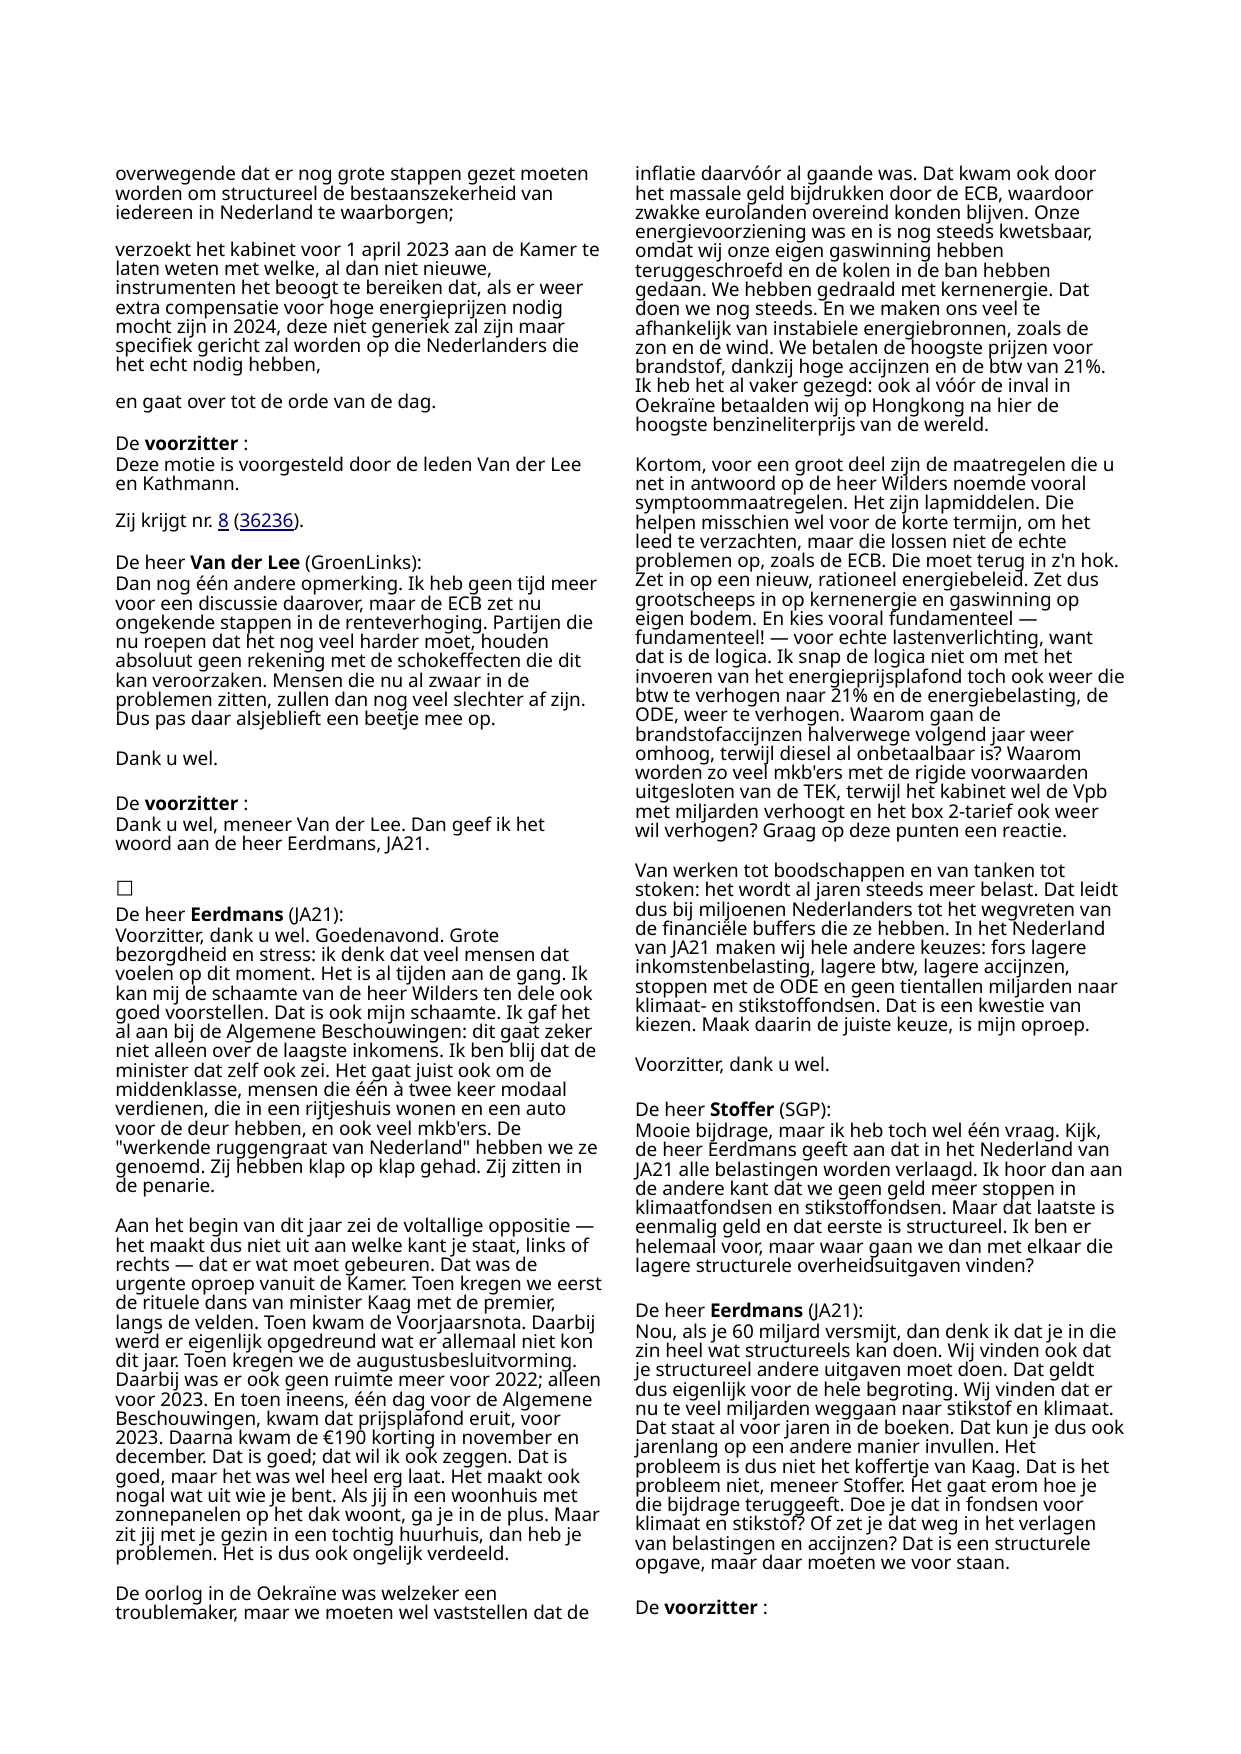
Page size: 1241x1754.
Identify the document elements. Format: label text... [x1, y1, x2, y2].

text De voorzitter : [115, 430, 605, 456]
text Kortom, voor een groot deel zijn de maatregelen die u net in antwoord op de heer Wilders noemde vooral symptoommaatregelen. Het zijn lapmiddelen. Die helpen misschien wel voor de korte termijn, om het leed te verzachten, maar die lossen niet de echte problemen op, zoals de ECB. Die moet terug in z'n hok. Zet in op een nieuw, rationeel energiebeleid. Zet dus grootscheeps in op kernenergie en gaswinning op eigen bodem. En kies vooral fundamenteel — fundamenteel! — voor echte lastenverlichting, want dat is de logica. Ik snap de logica niet om met het invoeren van het energieprijsplafond toch ook weer die btw te verhogen naar 21% en de energiebelasting, de ODE, weer te verhogen. Waarom gaan de brandstofaccijnzen halverwege volgend jaar weer omhoog, terwijl diesel al onbetaalbaar is? Waarom worden zo veel mkb'ers met de rigide voorwaarden uitgesloten van de TEK, terwijl het kabinet wel de Vpb met miljarden verhoogt en het box 2-tarief ook weer wil verhogen? Graag op deze punten een reactie. [635, 456, 1125, 841]
text De voorzitter : [115, 790, 605, 816]
text Dank u wel. [115, 750, 605, 769]
text Zij krijgt nr. 8 (36236). [115, 512, 605, 532]
text Deze motie is voorgesteld door de leden Van der Lee en Kathmann. [115, 456, 605, 495]
text Voorzitter, dank u wel. [635, 1056, 1125, 1075]
text Van werken tot boodschappen en van tanken tot stoken: het wordt al jaren steeds meer belast. Dat leidt dus bij miljoenen Nederlanders tot het wegvreten van de financiële buffers die ze hebben. In het Nederland van JA21 maken wij hele andere keuzes: fors lagere inkomstenbelasting, lagere btw, lagere accijnzen, stoppen met de ODE en geen tientallen miljarden naar klimaat- en stikstoffondsen. Dat is een kwestie van kiezen. Maak daarin de juiste keuze, is mijn oproep. [635, 862, 1125, 1035]
text Voorzitter, dank u wel. Goedenavond. Grote bezorgdheid en stress: ik denk dat veel mensen dat voelen op dit moment. Het is al tijden aan de gang. Ik kan mij de schaamte van de heer Wilders ten dele ook goed voorstellen. Dat is ook mijn schaamte. Ik gaf het al aan bij de Algemene Beschouwingen: dit gaat zeker niet alleen over de laagste inkomens. Ik ben blij dat de minister dat zelf ook zei. Het gaat juist ook om de middenklasse, mensen die één à twee keer modaal verdienen, die in een rijtjeshuis wonen en een auto voor de deur hebben, en ook veel mkb'ers. De "werkende ruggengraat van Nederland" hebben we ze genoemd. Zij hebben klap op klap gehad. Zij zitten in de penarie. [115, 927, 605, 1197]
text overwegende dat er nog grote stappen gezet moeten worden om structureel de bestaanszekerheid van iedereen in Nederland te waarborgen; [115, 165, 605, 223]
text De heer Van der Lee (GroenLinks): [115, 549, 605, 575]
text Mooie bijdrage, maar ik heb toch wel één vraag. Kijk, de heer Eerdmans geeft aan dat in het Nederland van JA21 alle belastingen worden verlaagd. Ik hoor dan aan de andere kant dat we geen geld meer stoppen in klimaatfondsen en stikstoffondsen. Maar dat laatste is eenmalig geld en dat eerste is structureel. Ik ben er helemaal voor, maar waar gaan we dan met elkaar die lagere structurele overheidsuitgaven vinden? [635, 1122, 1125, 1276]
text De heer Stoffer (SGP): [635, 1096, 1125, 1122]
text verzoekt het kabinet voor 1 april 2023 aan de Kamer te laten weten met welke, al dan niet nieuwe, instrumenten het beoogt te bereiken dat, als er weer extra compensatie voor hoge energieprijzen nodig mocht zijn in 2024, deze niet generiek zal zijn maar specifiek gericht zal worden op die Nederlanders die het echt nodig hebben, [115, 241, 605, 376]
text ⬜ [115, 875, 605, 901]
text De oorlog in de Oekraïne was welzeker een troublemaker, maar we moeten wel vaststellen dat de [115, 1585, 605, 1623]
text De heer Eerdmans (JA21): [115, 901, 605, 927]
text De heer Eerdmans (JA21): [635, 1297, 1125, 1323]
text Dank u wel, meneer Van der Lee. Dan geef ik het woord aan de heer Eerdmans, JA21. [115, 816, 605, 854]
text inflatie daarvóór al gaande was. Dat kwam ook door het massale geld bijdrukken door de ECB, waardoor zwakke eurolanden overeind konden blijven. Onze energievoorziening was en is nog steeds kwetsbaar, omdat wij onze eigen gaswinning hebben teruggeschroefd en de kolen in de ban hebben gedaan. We hebben gedraald met kernenergie. Dat doen we nog steeds. En we maken ons veel te afhankelijk van instabiele energiebronnen, zoals de zon en de wind. We betalen de hoogste prijzen voor brandstof, dankzij hoge accijnzen en de btw van 21%. Ik heb het al vaker gezegd: ook al vóór de inval in Oekraïne betaalden wij op Hongkong na hier de hoogste benzineliterprijs van de wereld. [635, 165, 1125, 435]
text en gaat over tot de orde van de dag. [115, 393, 605, 413]
text Nou, als je 60 miljard versmijt, dan denk ik dat je in die zin heel wat structureels kan doen. Wij vinden ook dat je structureel andere uitgaven moet doen. Dat geldt dus eigenlijk voor de hele begroting. Wij vinden dat er nu te veel miljarden weggaan naar stikstof en klimaat. Dat staat al voor jaren in de boeken. Dat kun je dus ook jarenlang op een andere manier invullen. Het probleem is dus niet het koffertje van Kaag. Dat is het probleem niet, meneer Stoffer. Het gaat erom hoe je die bijdrage teruggeeft. Doe je dat in fondsen voor klimaat en stikstof? Of zet je dat weg in het verlagen van belastingen en accijnzen? Dat is een structurele opgave, maar daar moeten we voor staan. [635, 1323, 1125, 1573]
text Dan nog één andere opmerking. Ik heb geen tijd meer voor een discussie daarover, maar de ECB zet nu ongekende stappen in de renteverhoging. Partijen die nu roepen dat het nog veel harder moet, houden absoluut geen rekening met de schokeffecten die dit kan veroorzaken. Mensen die nu al zwaar in de problemen zitten, zullen dan nog veel slechter af zijn. Dus pas daar alsjeblieft een beetje mee op. [115, 575, 605, 729]
text Aan het begin van dit jaar zei de voltallige oppositie — het maakt dus niet uit aan welke kant je staat, links of rechts — dat er wat moet gebeuren. Dat was de urgente oproep vanuit de Kamer. Toen kregen we eerst de rituele dans van minister Kaag met de premier, langs de velden. Toen kwam de Voorjaarsnota. Daarbij werd er eigenlijk opgedreund wat er allemaal niet kon dit jaar. Toen kregen we de augustusbesluitvorming. Daarbij was er ook geen ruimte meer voor 2022; alleen voor 2023. En toen ineens, één dag voor de Algemene Beschouwingen, kwam dat prijsplafond eruit, voor 2023. Daarna kwam de €190 korting in november en december. Dat is goed; dat wil ik ook zeggen. Dat is goed, maar het was wel heel erg laat. Het maakt ook nogal wat uit wie je bent. Als jij in een woonhuis met zonnepanelen op het dak woont, ga je in de plus. Maar zit jij met je gezin in een tochtig huurhuis, dan heb je problemen. Het is dus ook ongelijk verdeeld. [115, 1217, 605, 1564]
text De voorzitter : [635, 1594, 1125, 1620]
